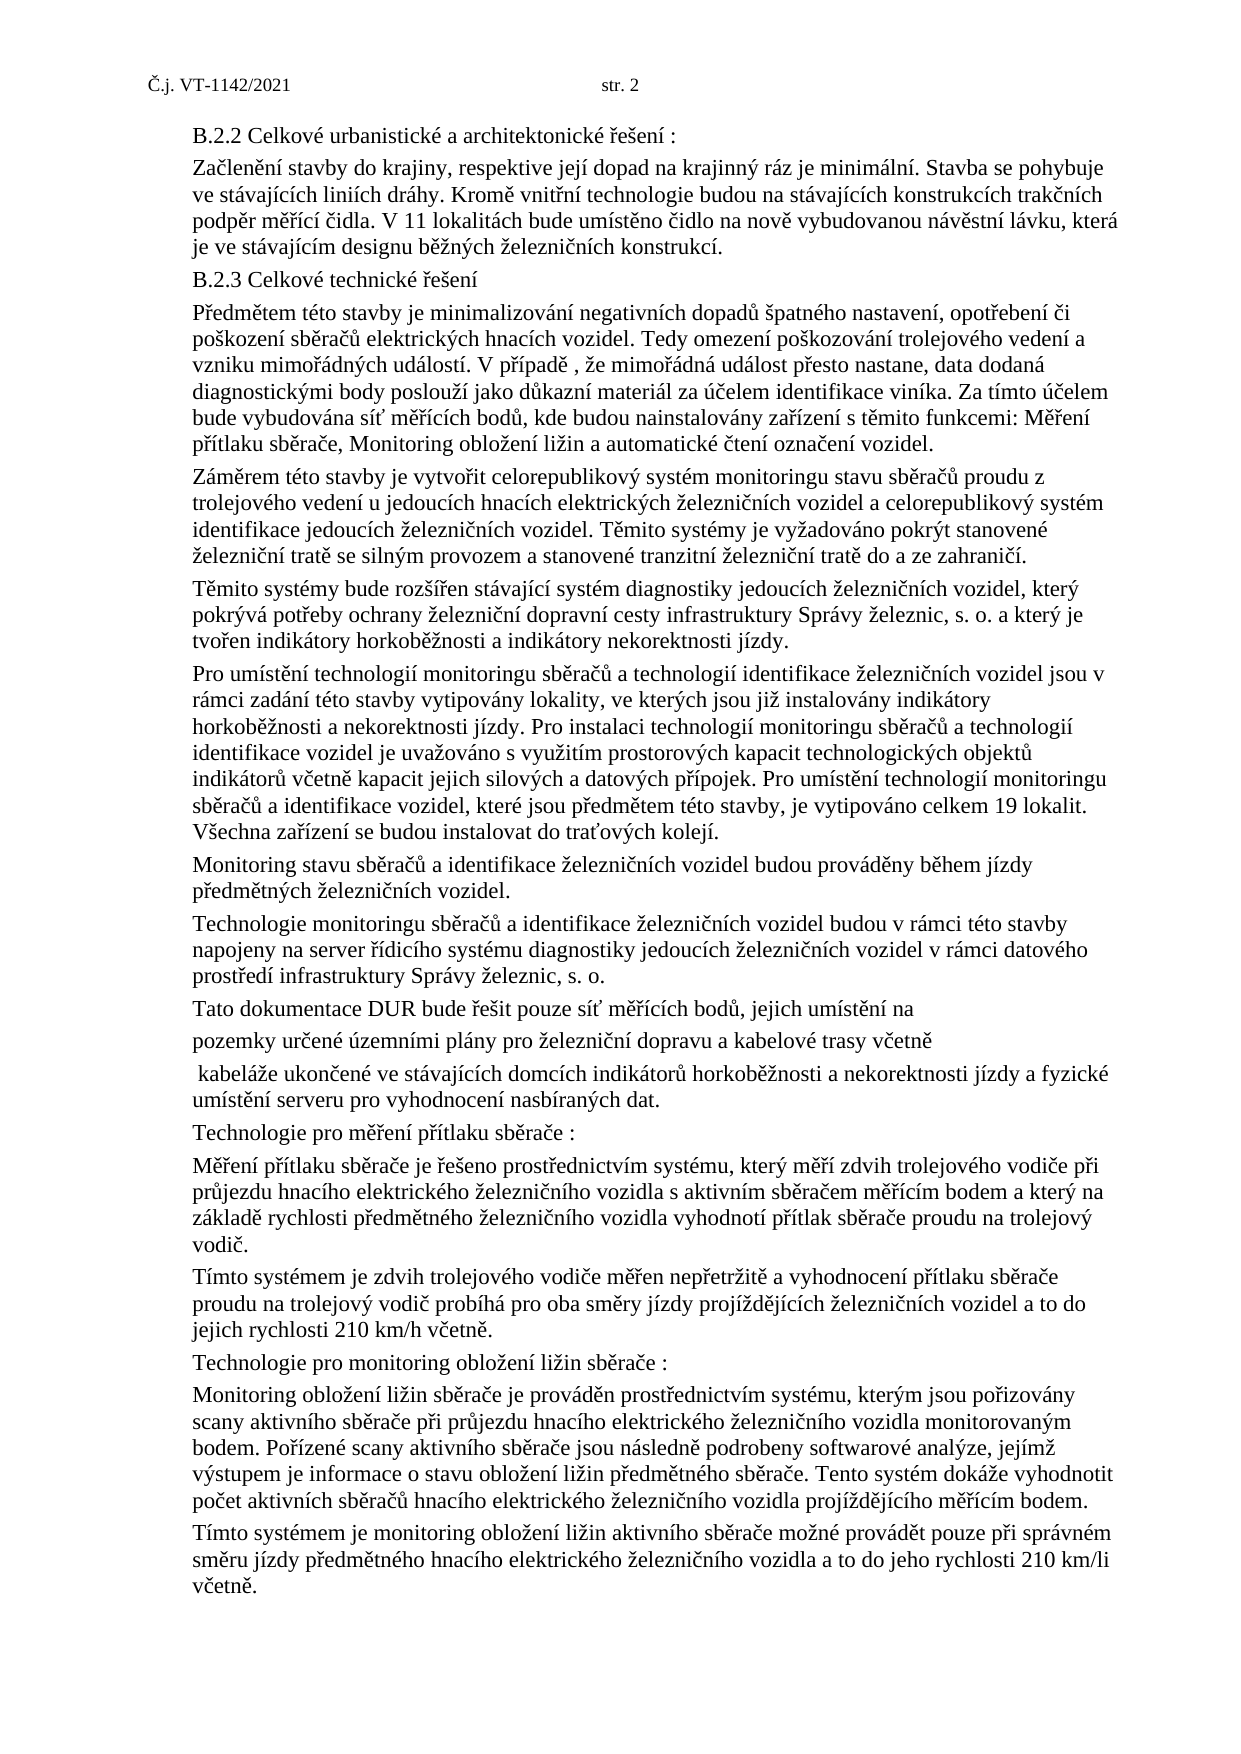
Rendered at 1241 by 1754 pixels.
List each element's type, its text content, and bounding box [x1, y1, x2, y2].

text Tímto systémem je zdvih trolejového vodiče měřen nepřetržitě a vyhodnocení přítlaku sběrače proudu na trolejový vodič probíhá pro oba směry jízdy projíždějících železničních vozidel a to do jejich rychlosti 210 km/h včetně. [192, 1263, 1122, 1342]
text Monitoring stavu sběračů a identifikace železničních vozidel budou prováděny během jízdy předmětných železničních vozidel. [192, 851, 1122, 903]
text B.2.3 Celkové technické řešení [192, 266, 1122, 292]
text B.2.2 Celkové urbanistické a architektonické řešení : [192, 122, 1122, 148]
text Pro umístění technologií monitoringu sběračů a technologií identifikace železničních vozidel jsou v rámci zadání této stavby vytipovány lokality, ve kterých jsou již instalovány indikátory horkoběžnosti a nekorektnosti jízdy. Pro instalaci technologií monitoringu sběračů a technologií identifikace vozidel je uvažováno s využitím prostorových kapacit technologických objektů indikátorů včetně kapacit jejich silových a datových přípojek. Pro umístění technologií monitoringu sběračů a identifikace vozidel, které jsou předmětem této stavby, je vytipováno celkem 19 lokalit. Všechna zařízení se budou instalovat do traťových kolejí. [192, 660, 1122, 844]
text Těmito systémy bude rozšířen stávající systém diagnostiky jedoucích železničních vozidel, který pokrývá potřeby ochrany železniční dopravní cesty infrastruktury Správy železnic, s. o. a který je tvořen indikátory horkoběžnosti a indikátory nekorektnosti jízdy. [192, 575, 1122, 654]
text Technologie pro monitoring obložení ližin sběrače : [192, 1349, 1122, 1375]
text Začlenění stavby do krajiny, respektive její dopad na krajinný ráz je minimální. Stavba se pohybuje ve stávajících liniích dráhy. Kromě vnitřní technologie budou na stávajících konstrukcích trakčních podpěr měřící čidla. V 11 lokalitách bude umístěno čidlo na nově vybudovanou návěstní lávku, která je ve stávajícím designu běžných železničních konstrukcí. [192, 154, 1122, 260]
text Technologie pro měření přítlaku sběrače : [192, 1119, 1122, 1146]
text Monitoring obložení ližin sběrače je prováděn prostřednictvím systému, kterým jsou pořizovány scany aktivního sběrače při průjezdu hnacího elektrického železničního vozidla monitorovaným bodem. Pořízené scany aktivního sběrače jsou následně podrobeny softwarové analýze, jejímž výstupem je informace o stavu obložení ližin předmětného sběrače. Tento systém dokáže vyhodnotit počet aktivních sběračů hnacího elektrického železničního vozidla projíždějícího měřícím bodem. [192, 1381, 1122, 1513]
text Předmětem této stavby je minimalizování negativních dopadů špatného nastavení, opotřebení či poškození sběračů elektrických hnacích vozidel. Tedy omezení poškozování trolejového vedení a vzniku mimořádných událostí. V případě , že mimořádná událost přesto nastane, data dodaná diagnostickými body poslouží jako důkazní materiál za účelem identifikace viníka. Za tímto účelem bude vybudována síť měřících bodů, kde budou nainstalovány zařízení s těmito funkcemi: Měření přítlaku sběrače, Monitoring obložení ližin a automatické čtení označení vozidel. [192, 299, 1122, 457]
text pozemky určené územními plány pro železniční dopravu a kabelové trasy včetně [192, 1028, 1122, 1054]
text kabeláže ukončené ve stávajících domcích indikátorů horkoběžnosti a nekorektnosti jízdy a fyzické umístění serveru pro vyhodnocení nasbíraných dat. [192, 1060, 1122, 1113]
text Měření přítlaku sběrače je řešeno prostřednictvím systému, který měří zdvih trolejového vodiče při průjezdu hnacího elektrického železničního vozidla s aktivním sběračem měřícím bodem a který na základě rychlosti předmětného železničního vozidla vyhodnotí přítlak sběrače proudu na trolejový vodič. [192, 1152, 1122, 1257]
text Tímto systémem je monitoring obložení ližin aktivního sběrače možné provádět pouze při správném směru jízdy předmětného hnacího elektrického železničního vozidla a to do jeho rychlosti 210 km/li včetně. [192, 1519, 1122, 1598]
text Tato dokumentace DUR bude řešit pouze síť měřících bodů, jejich umístění na [192, 995, 1122, 1021]
text Záměrem této stavby je vytvořit celorepublikový systém monitoringu stavu sběračů proudu z trolejového vedení u jedoucích hnacích elektrických železničních vozidel a celorepublikový systém identifikace jedoucích železničních vozidel. Těmito systémy je vyžadováno pokrýt stanovené železniční tratě se silným provozem a stanovené tranzitní železniční tratě do a ze zahraničí. [192, 463, 1122, 568]
text Technologie monitoringu sběračů a identifikace železničních vozidel budou v rámci této stavby napojeny na server řídicího systému diagnostiky jedoucích železničních vozidel v rámci datového prostředí infrastruktury Správy železnic, s. o. [192, 910, 1122, 989]
